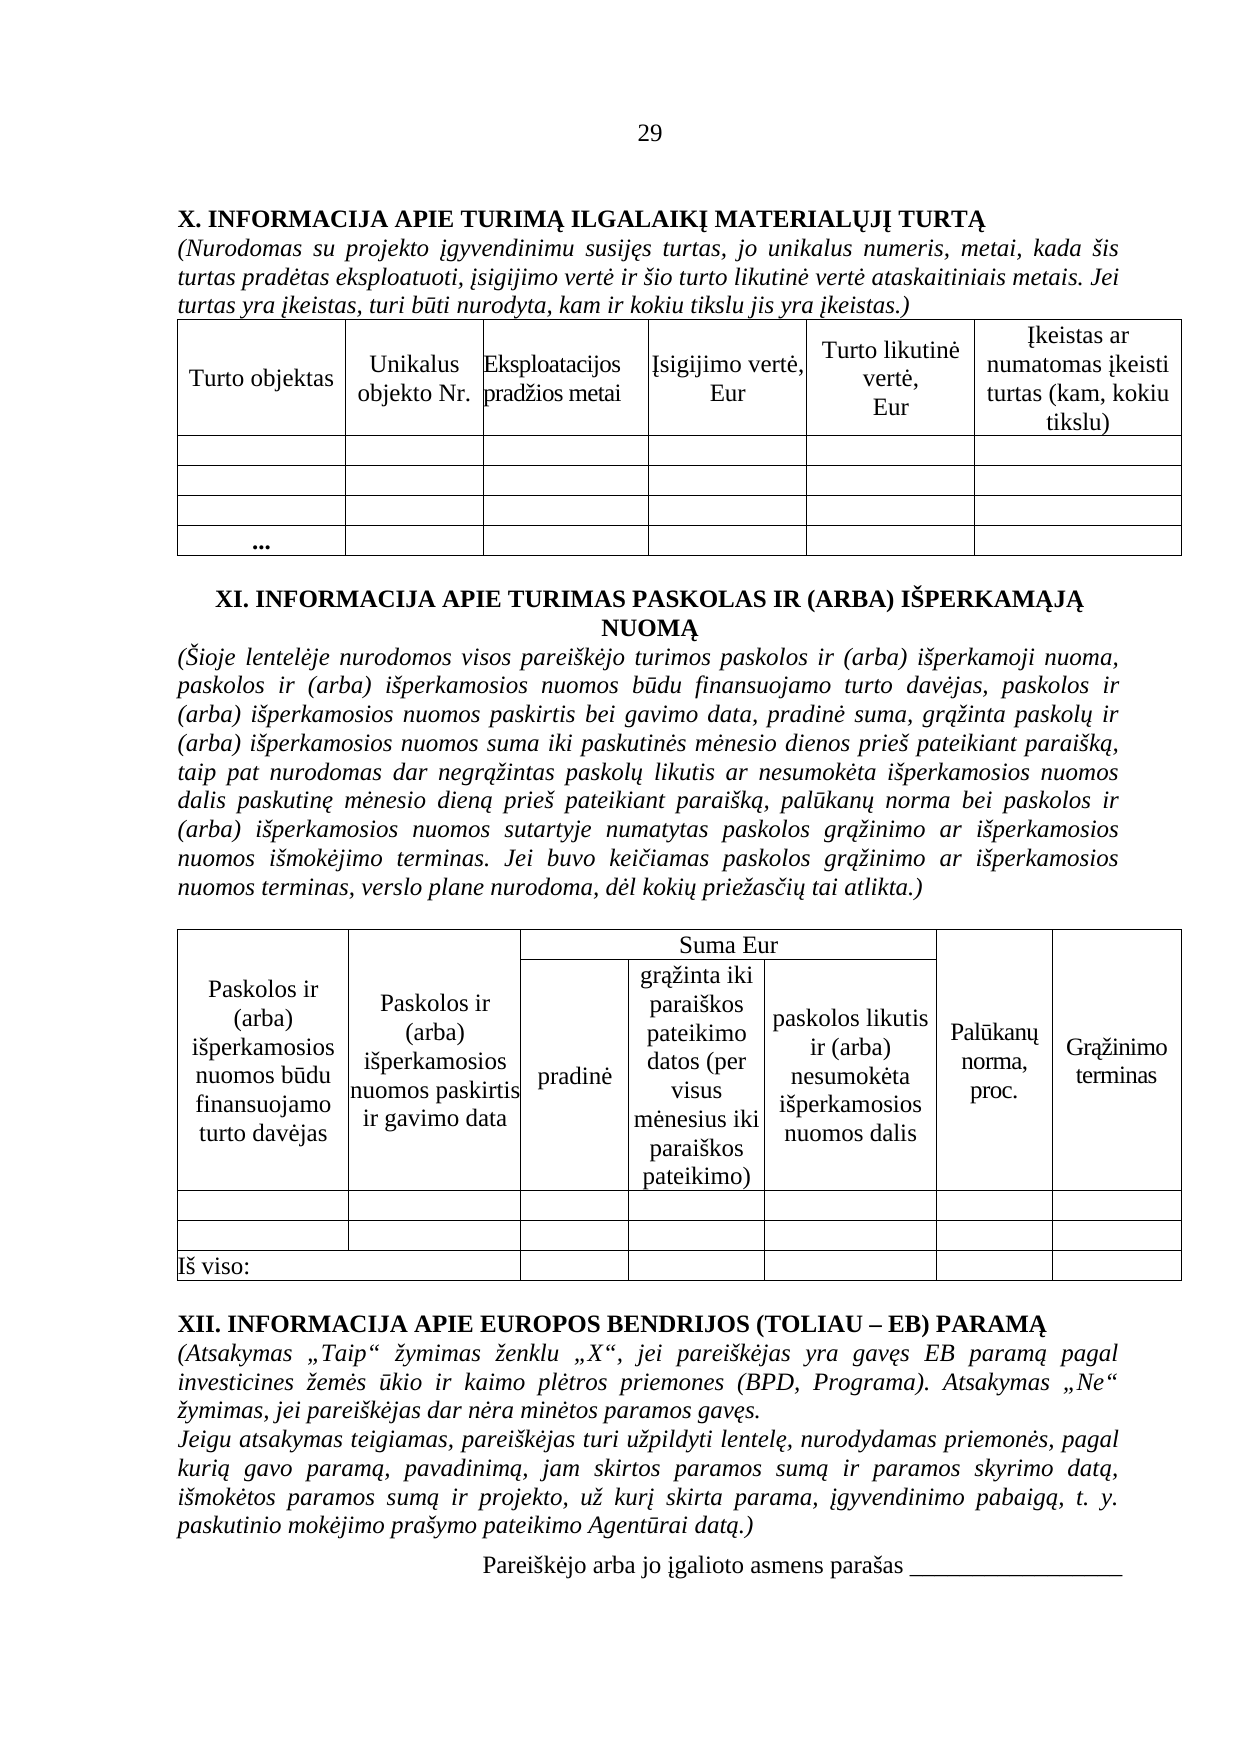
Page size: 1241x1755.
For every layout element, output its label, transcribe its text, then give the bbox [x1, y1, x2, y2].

table_header Įkeistas ar numatomas įkeisti turtas (kam, kokiu tikslu) [975, 320, 1181, 435]
table_header Suma Eur [521, 930, 936, 959]
table_cell [346, 466, 483, 495]
table_cell pradinė [521, 960, 628, 1190]
table_cell [937, 1251, 1052, 1279]
table_cell ... [178, 526, 345, 554]
table_cell grąžinta iki paraiškos pateikimo datos (per visus mėnesius iki paraiškos pateikimo) [629, 960, 764, 1190]
table_header Įsigijimo vertė, Eur [649, 320, 806, 435]
table_cell [346, 436, 483, 465]
table_cell Iš viso: [178, 1251, 520, 1279]
table_cell [937, 1191, 1052, 1220]
table_cell [649, 466, 806, 495]
table_header Palūkanų norma, proc. [937, 930, 1052, 1190]
table_cell [178, 1221, 348, 1250]
text Jeigu atsakymas teigiamas, pareiškėjas turi užpildyti lentelę, nurodydamas priemonės, pagal kurią gavo paramą, pavadinimą, jam skirtos paramos sumą ir paramos skyrimo datą, išmokėtos paramos sumą ir projekto, už kurį skirta parama, įgyvendinimo pabaigą, t. y. paskutinio mokėjimo prašymo pateikimo Agentūrai datą.) [177, 1424, 1122, 1539]
table_cell [629, 1221, 764, 1250]
table_cell [975, 436, 1181, 465]
table_cell [484, 436, 648, 465]
table_cell [178, 436, 345, 465]
table_cell [521, 1191, 628, 1220]
table_cell [807, 436, 974, 465]
text (Atsakymas „Taip“ žymimas ženklu „X“, jei pareiškėjas yra gavęs EB paramą pagal investicines žemės ūkio ir kaimo plėtros priemones (BPD, Programa). Atsakymas „Ne“ žymimas, jei pareiškėjas dar nėra minėtos paramos gavęs. [177, 1338, 1122, 1424]
text XI. INFORMACIJA APIE TURIMAS PASKOLAS IR (ARBA) IŠPERKAMĄJĄ NUOMĄ [177, 584, 1122, 642]
table_cell [346, 496, 483, 525]
table_cell [649, 496, 806, 525]
table_cell [765, 1221, 936, 1250]
text XII. INFORMACIJA APIE EUROPOS BENDRIJOS (TOLIAU – EB) PARAMĄ [177, 1309, 1122, 1338]
table_cell [807, 526, 974, 554]
table_cell [1053, 1191, 1181, 1220]
table_cell [521, 1221, 628, 1250]
table_cell [765, 1191, 936, 1220]
table_cell [484, 496, 648, 525]
table_cell [178, 496, 345, 525]
table_cell [937, 1221, 1052, 1250]
text (Šioje lentelėje nurodomos visos pareiškėjo turimos paskolos ir (arba) išperkamoji nuoma, paskolos ir (arba) išperkamosios nuomos būdu finansuojamo turto davėjas, paskolos ir (arba) išperkamosios nuomos paskirtis bei gavimo data, pradinė suma, grąžinta paskolų ir (arba) išperkamosios nuomos suma iki paskutinės mėnesio dienos prieš pateikiant paraišką, taip pat nurodomas dar negrąžintas paskolų likutis ar nesumokėta išperkamosios nuomos dalis paskutinę mėnesio dieną prieš pateikiant paraišką, palūkanų norma bei paskolos ir (arba) išperkamosios nuomos sutartyje numatytas paskolos grąžinimo ar išperkamosios nuomos išmokėjimo terminas. Jei buvo keičiamas paskolos grąžinimo ar išperkamosios nuomos terminas, verslo plane nurodoma, dėl kokių priežasčių tai atlikta.) [177, 642, 1122, 901]
table_cell [975, 526, 1181, 554]
table_cell [629, 1191, 764, 1220]
table_cell [346, 526, 483, 554]
table_cell [484, 526, 648, 554]
table_cell [178, 466, 345, 495]
table_cell [349, 1221, 520, 1250]
table_header Turto objektas [178, 320, 345, 435]
table_header Grąžinimo terminas [1053, 930, 1181, 1190]
table_cell [765, 1251, 936, 1279]
table_cell [484, 466, 648, 495]
table_cell [807, 466, 974, 495]
table_header Turto likutinė vertė, Eur [807, 320, 974, 435]
table_cell [349, 1191, 520, 1220]
table_cell [1053, 1251, 1181, 1279]
table_header Unikalus objekto Nr. [346, 320, 483, 435]
table_cell [521, 1251, 628, 1279]
table_cell [649, 526, 806, 554]
table_cell [178, 1191, 348, 1220]
table_cell [629, 1251, 764, 1279]
table_cell [807, 496, 974, 525]
table_header Paskolos ir (arba) išperkamosios nuomos paskirtis ir gavimo data [349, 930, 520, 1190]
table_header Paskolos ir (arba) išperkamosios nuomos būdu finansuojamo turto davėjas [178, 930, 348, 1190]
table_cell [1053, 1221, 1181, 1250]
table_header Eksploatacijos pradžios metai [484, 320, 648, 435]
text (Nurodomas su projekto įgyvendinimu susijęs turtas, jo unikalus numeris, metai, kada šis turtas pradėtas eksploatuoti, įsigijimo vertė ir šio turto likutinė vertė ataskaitiniais metais. Jei turtas yra įkeistas, turi būti nurodyta, kam ir kokiu tikslu jis yra įkeistas.) [177, 233, 1122, 319]
table_cell [975, 466, 1181, 495]
text X. INFORMACIJA APIE TURIMĄ ILGALAIKĮ MATERIALŲJĮ TURTĄ [177, 204, 1122, 233]
table_cell [649, 436, 806, 465]
table_cell paskolos likutis ir (arba) nesumokėta išperkamosios nuomos dalis [765, 960, 936, 1190]
table_cell [975, 496, 1181, 525]
